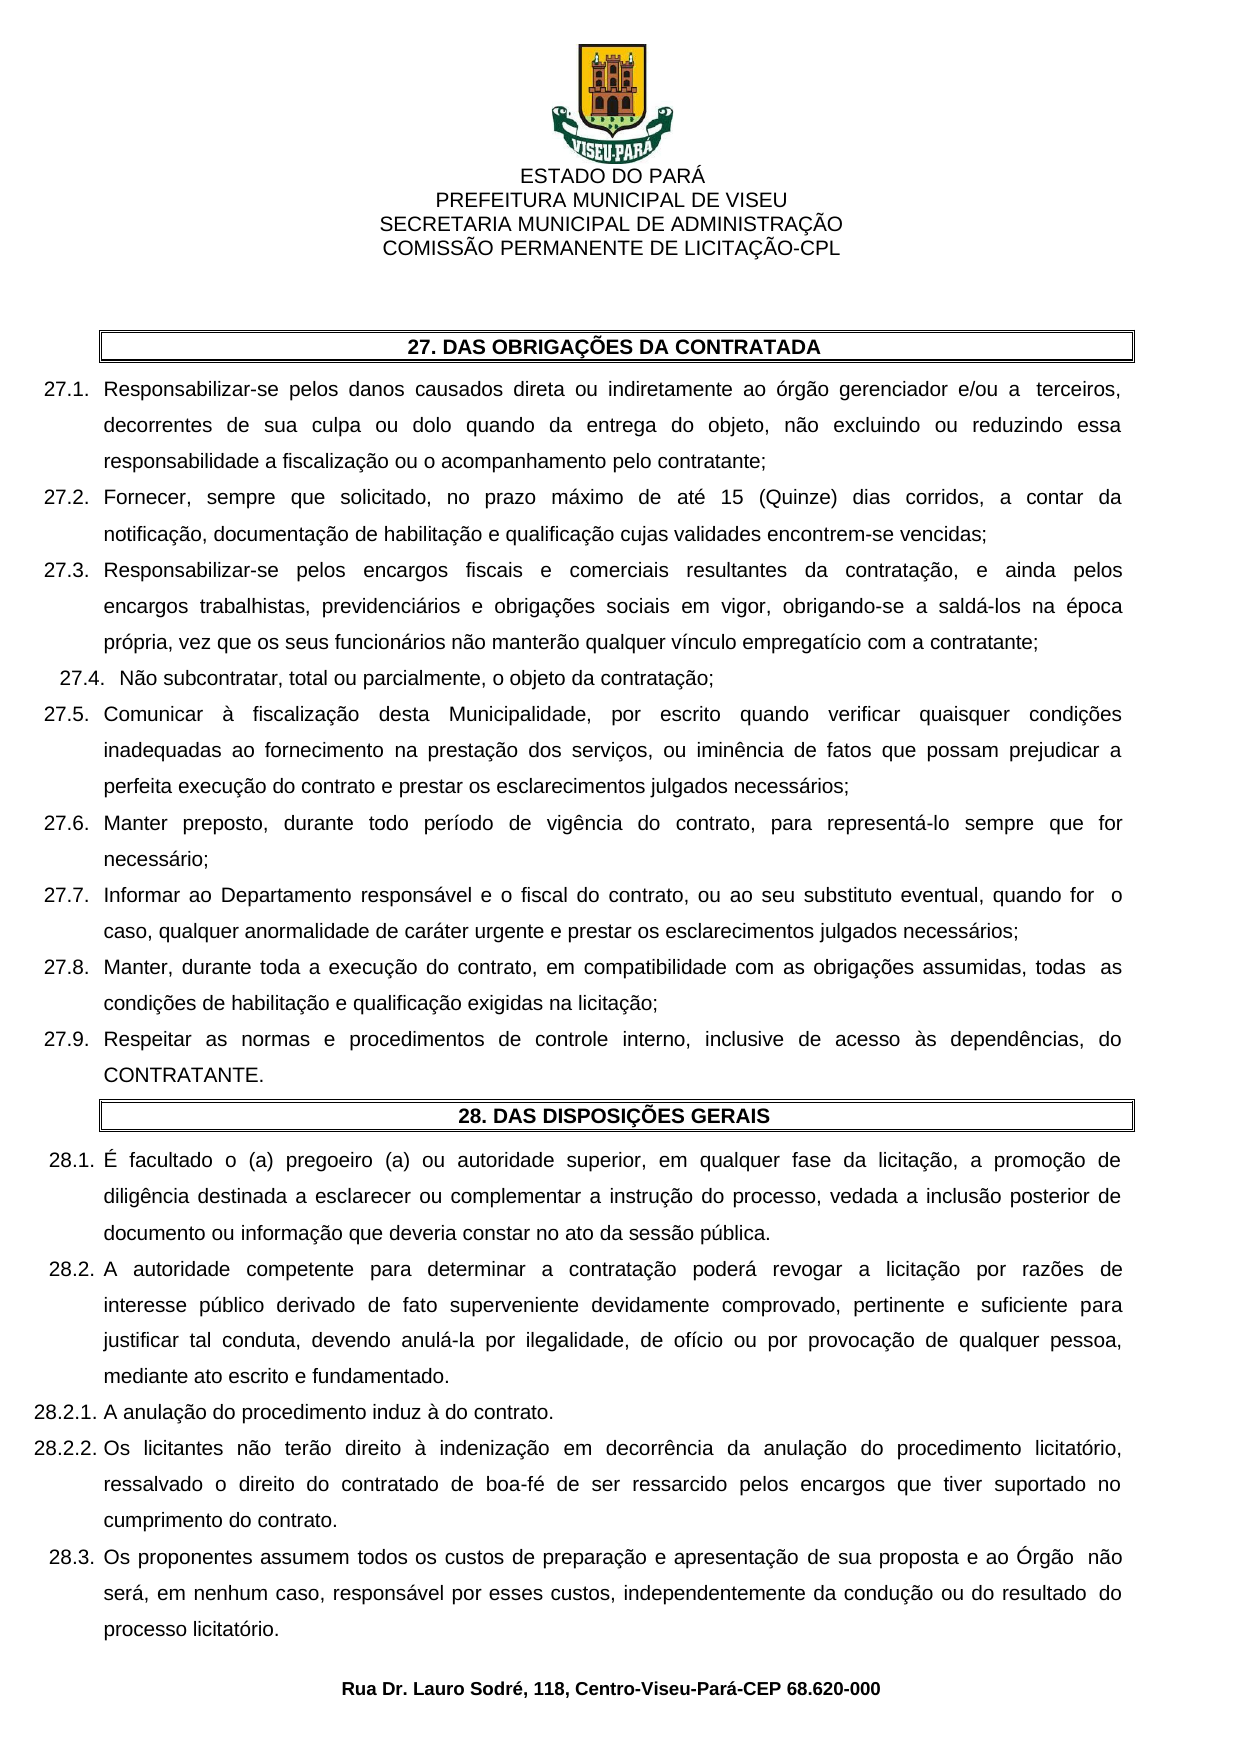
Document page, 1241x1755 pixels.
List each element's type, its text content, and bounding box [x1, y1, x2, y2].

list Manter, durante toda a execução do contrato, em compatibilidade com as obrigações assumidas, todas as condições de habilitação e qualificação exigidas na licitação; [87, 955, 1122, 1015]
list Manter preposto, durante todo período de vigência do contrato, para representá-lo sempre que for necessário; [87, 810, 1123, 871]
list A autoridade competente para determinar a contratação poderá revogar a licitação por razões de interesse público derivado de fato superveniente devidamente comprovado, pertinente e suficiente para justificar tal conduta, devendo anulá-la por ilegalidade, de ofício ou por provocação de qualquer pessoa, mediante ato escrito e fundamentado. [87, 1257, 1123, 1388]
text 27. DAS OBRIGAÇÕES DA CONTRATADA [407, 335, 1132, 359]
list Informar ao Departamento responsável e o fiscal do contrato, ou ao seu substituto eventual, quando for o caso, qualquer anormalidade de caráter urgente e prestar os esclarecimentos julgados necessários; [87, 883, 1122, 943]
text 28. DAS DISPOSIÇÕES GERAIS [458, 1104, 1132, 1128]
list Os proponentes assumem todos os custos de preparação e apresentação de sua proposta e ao Órgão não será, em nenhum caso, responsável por esses custos, independentemente da condução ou do resultado do processo licitatório. [87, 1545, 1122, 1641]
list Responsabilizar-se pelos encargos fiscais e comerciais resultantes da contratação, e ainda pelos encargos trabalhistas, previdenciários e obrigações sociais em vigor, obrigando-se a saldá-los na época própria, vez que os seus funcionários não manterão qualquer vínculo empregatício com a contratante; [87, 557, 1123, 654]
list É facultado o (a) pregoeiro (a) ou autoridade superior, em qualquer fase da licitação, a promoção de diligência destinada a esclarecer ou complementar a instrução do processo, vedada a inclusão posterior de documento ou informação que deveria constar no ato da sessão pública. [87, 1148, 1122, 1244]
list Respeitar as normas e procedimentos de controle interno, inclusive de acesso às dependências, do CONTRATANTE. [87, 1027, 1122, 1087]
list A anulação do procedimento induz à do contrato. [87, 1400, 1147, 1424]
list Comunicar à fiscalização desta Municipalidade, por escrito quando verificar quaisquer condições inadequadas ao fornecimento na prestação dos serviços, ou iminência de fatos que possam prejudicar a perfeita execução do contrato e prestar os esclarecimentos julgados necessários; [87, 702, 1122, 798]
list Não subcontratar, total ou parcialmente, o objeto da contratação; [103, 666, 1147, 690]
list Fornecer, sempre que solicitado, no prazo máximo de até 15 (Quinze) dias corridos, a contar da notificação, documentação de habilitação e qualificação cujas validades encontrem-se vencidas; [87, 485, 1122, 545]
list Responsabilizar-se pelos danos causados direta ou indiretamente ao órgão gerenciador e/ou a terceiros, decorrentes de sua culpa ou dolo quando da entrega do objeto, não excluindo ou reduzindo essa responsabilidade a fiscalização ou o acompanhamento pelo contratante; [87, 377, 1122, 473]
list Os licitantes não terão direito à indenização em decorrência da anulação do procedimento licitatório, ressalvado o direito do contratado de boa-fé de ser ressarcido pelos encargos que tiver suportado no cumprimento do contrato. [87, 1436, 1122, 1532]
